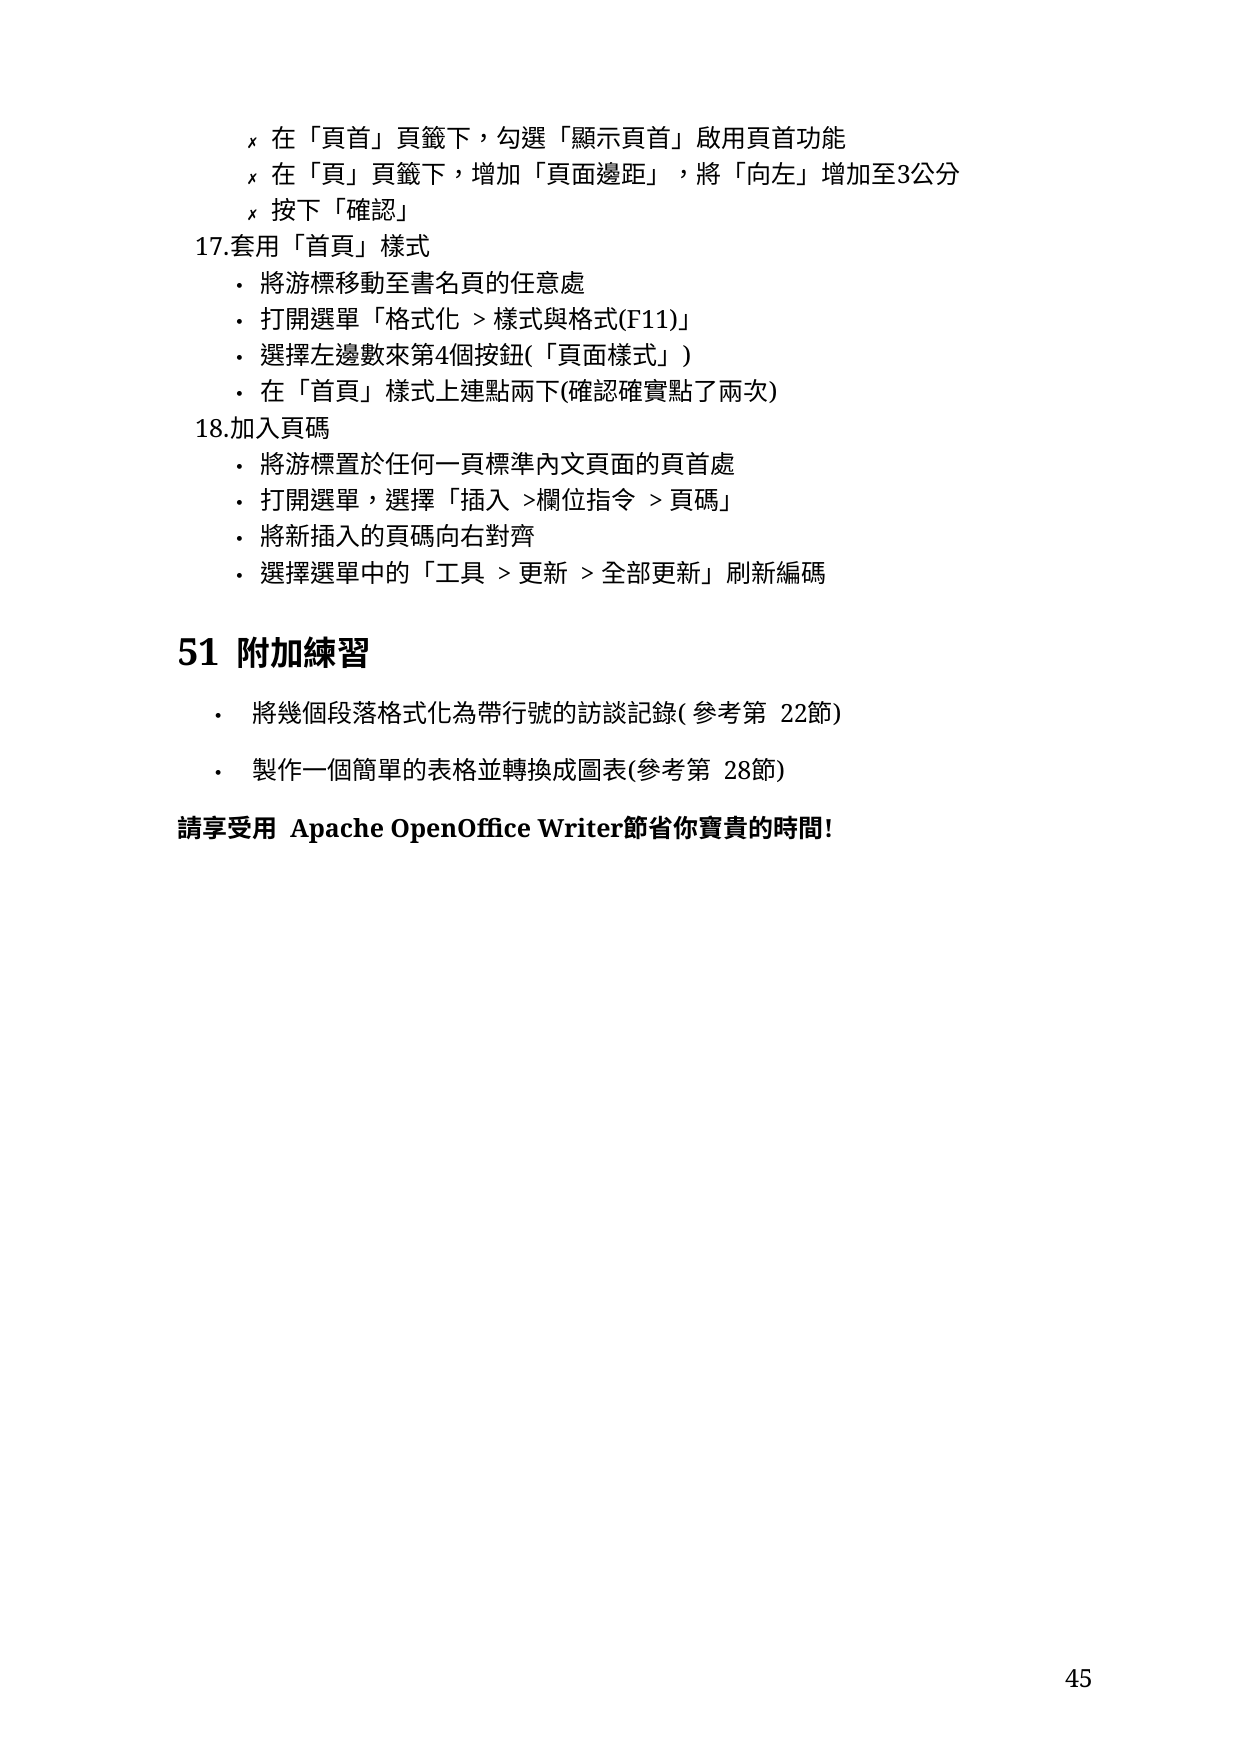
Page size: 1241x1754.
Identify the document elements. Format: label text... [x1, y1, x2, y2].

list 按下「確認」 [248, 191, 1093, 227]
list 將游標置於任何一頁標準內文頁面的頁首處 [236, 444, 1093, 481]
subtitle 附加練習 [177, 625, 1093, 676]
list 在「頁首」頁籤下，勾選「顯示頁首」啟用頁首功能 [248, 118, 1093, 154]
list 在「首頁」樣式上連點兩下(確認確實點了兩次) [236, 372, 1093, 408]
list 將游標移動至書名頁的任意處 [236, 263, 1093, 299]
list 將新插入的頁碼向右對齊 [236, 517, 1093, 553]
list 將幾個段落格式化為帶行號的訪談記錄( 參考第 22節) [215, 693, 1093, 730]
text 請享受用 Apache OpenOffice Writer節省你寶貴的時間! [177, 808, 1093, 844]
list 打開選單，選擇「插入 >欄位指令 > 頁碼」 [236, 481, 1093, 517]
list 選擇選單中的「工具 > 更新 > 全部更新」刷新編碼 [236, 553, 1093, 589]
list 加入頁碼 [195, 408, 1093, 444]
list 套用「首頁」樣式 [195, 227, 1093, 263]
list 選擇左邊數來第4個按鈕(「頁面樣式」) [236, 336, 1093, 372]
list 打開選單「格式化 > 樣式與格式(F11)」 [236, 299, 1093, 336]
list 在「頁」頁籤下，增加「頁面邊距」，將「向左」增加至3公分 [248, 154, 1093, 191]
list 製作一個簡單的表格並轉換成圖表(參考第 28節) [215, 751, 1093, 787]
